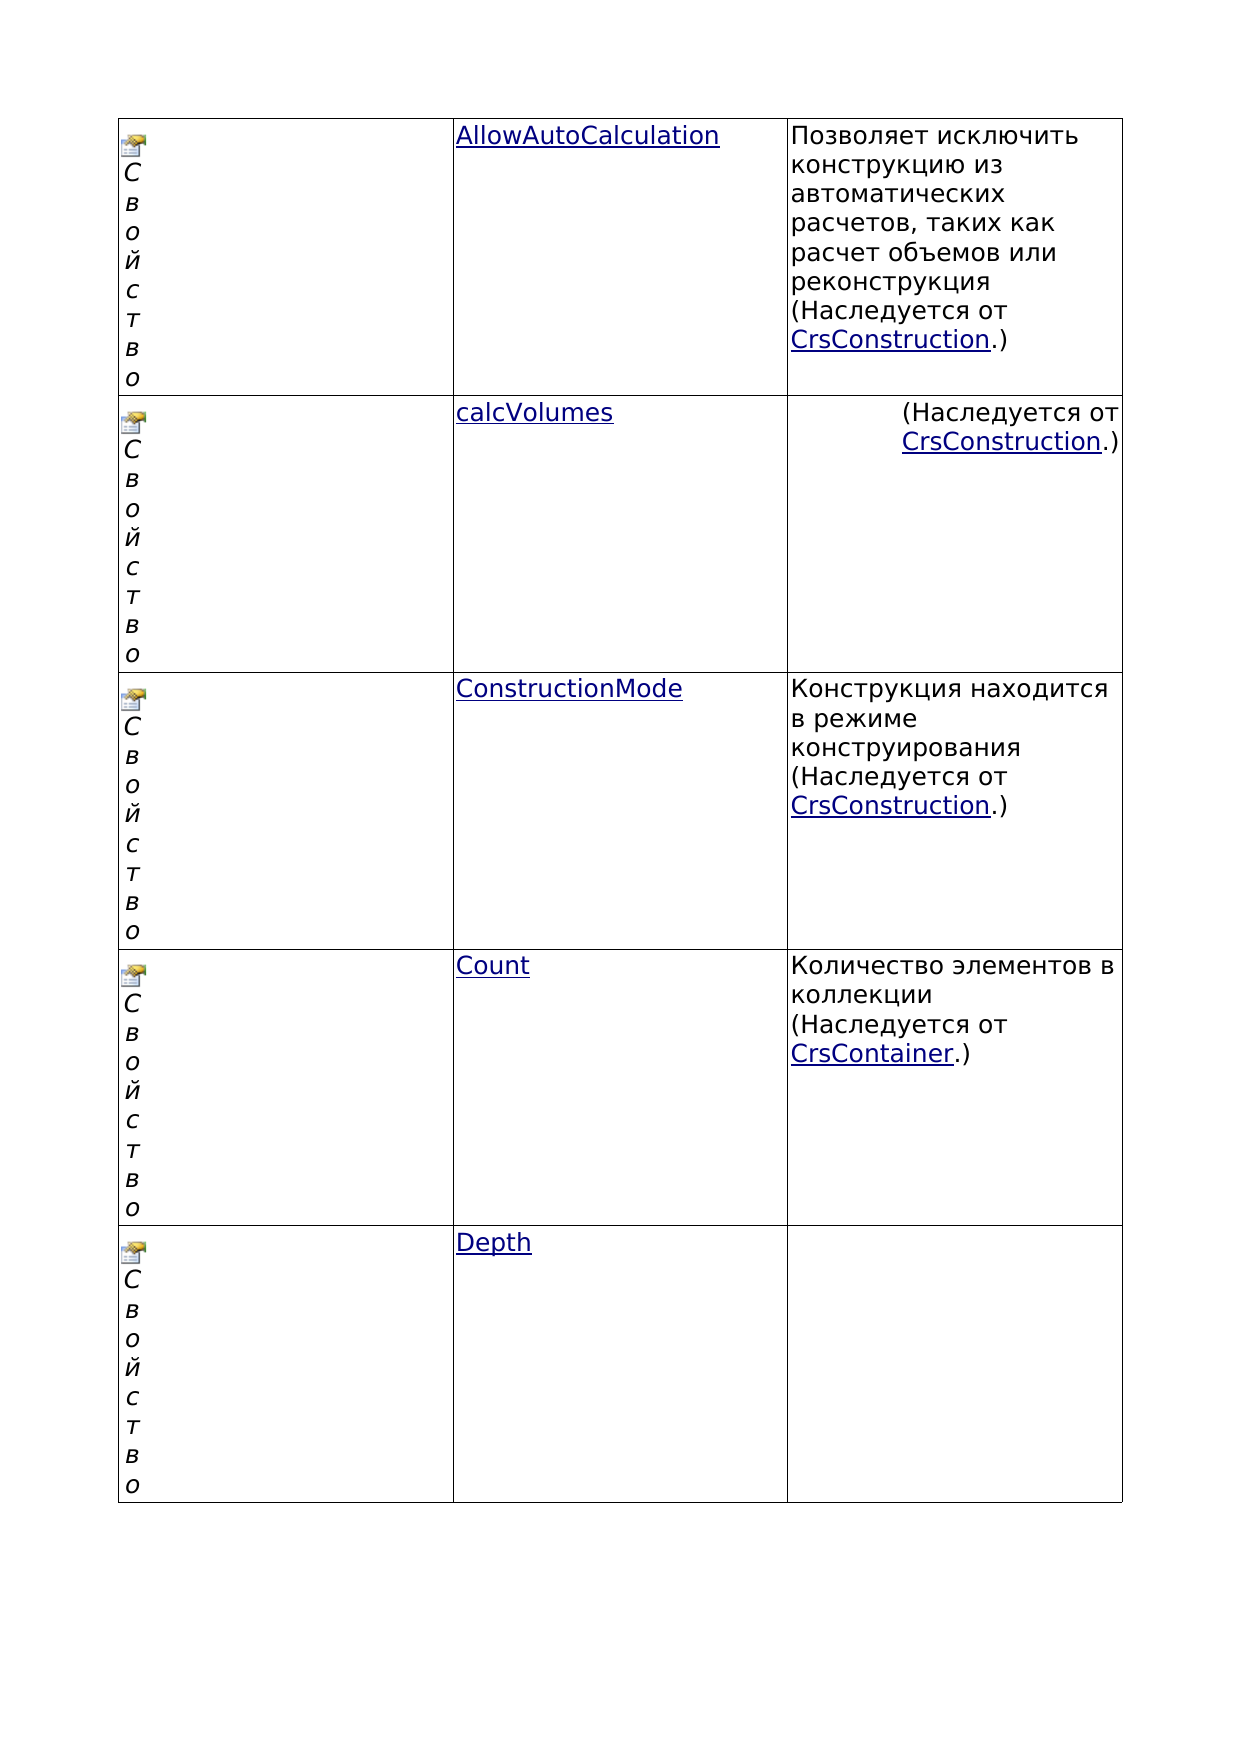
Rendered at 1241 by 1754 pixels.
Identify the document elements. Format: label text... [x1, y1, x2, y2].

table_cell Количество элементов в коллекции (Наследуется от CrsContainer.) [788, 950, 1122, 1225]
table_cell Depth [454, 1226, 787, 1502]
table_cell Позволяет исключить конструкцию из автоматических расчетов, таких как расчет объемов или реконструкция (Наследуется от CrsConstruction.) [788, 119, 1122, 395]
picture [121, 133, 147, 159]
picture [121, 963, 147, 989]
table_cell [119, 1226, 453, 1502]
picture [121, 410, 147, 436]
table_cell ConstructionMode [454, 673, 787, 948]
table_cell [119, 950, 453, 1225]
picture [121, 687, 147, 713]
table_cell Count [454, 950, 787, 1225]
table_cell [119, 673, 453, 948]
table_cell [119, 119, 453, 395]
table_cell calcVolumes [454, 396, 787, 672]
table_cell [788, 1226, 1122, 1502]
table_cell AllowAutoCalculation [454, 119, 787, 395]
table_cell [119, 396, 453, 672]
picture [121, 1240, 147, 1266]
table_cell Конструкция находится в режиме конструирования (Наследуется от CrsConstruction.) [788, 673, 1122, 948]
table_cell (Наследуется от CrsConstruction.) [788, 396, 1122, 672]
